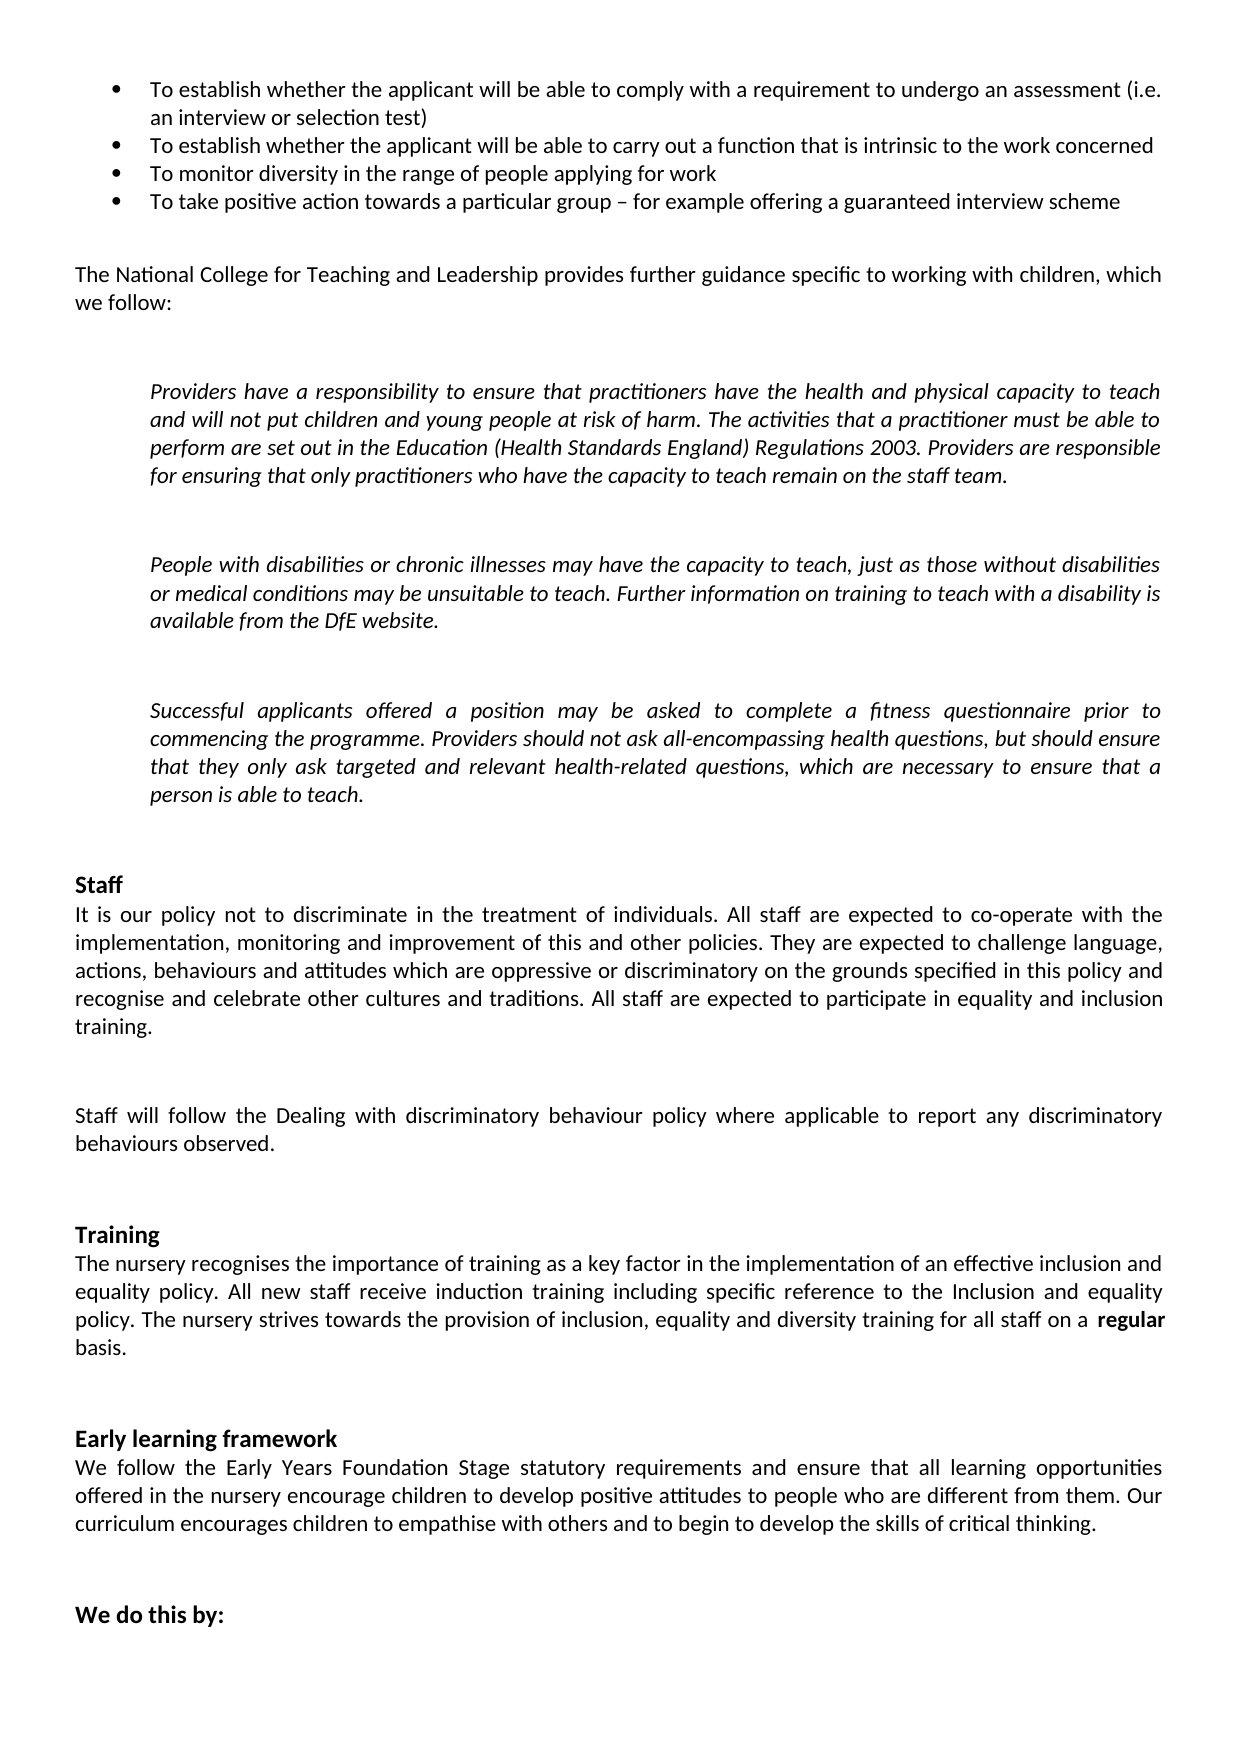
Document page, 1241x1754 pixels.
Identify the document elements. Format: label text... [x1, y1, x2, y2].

text Staff [75, 869, 1165, 900]
text Training [75, 1219, 1165, 1249]
text Staff will follow the Dealing with discriminatory behaviour policy where applicable to report any discriminatory behaviours observed. [75, 1101, 1165, 1157]
text Successful applicants offered a position may be asked to complete a fitness questionnaire prior to commencing the programme. Providers should not ask all-encompassing health questions, but should ensure that they only ask targeted and relevant health-related questions, which are necessary to ensure that a person is able to teach. [150, 696, 1165, 808]
text Providers have a responsibility to ensure that practitioners have the health and physical capacity to teach and will not put children and young people at risk of harm. The activities that a practitioner must be able to perform are set out in the Education (Health Standards England) Regulations 2003. Providers are responsible for ensuring that only practitioners who have the capacity to teach remain on the staff team. [150, 377, 1165, 489]
list To monitor diversity in the range of people applying for work [112, 159, 1165, 187]
text Early learning framework [75, 1423, 1165, 1453]
list To establish whether the applicant will be able to comply with a requirement to undergo an assessment (i.e. an interview or selection test) [112, 75, 1165, 131]
list To establish whether the applicant will be able to carry out a function that is intrinsic to the work concerned [112, 131, 1165, 159]
list To take positive action towards a particular group – for example offering a guaranteed interview scheme [112, 187, 1165, 215]
text We do this by: [75, 1599, 1165, 1629]
text It is our policy not to discriminate in the treatment of individuals. All staff are expected to co-operate with the implementation, monitoring and improvement of this and other policies. They are expected to challenge language, actions, behaviours and attitudes which are oppressive or discriminatory on the grounds specified in this policy and recognise and celebrate other cultures and traditions. All staff are expected to participate in equality and inclusion training. [75, 900, 1165, 1040]
text The National College for Teaching and Leadership provides further guidance specific to working with children, which we follow: [75, 260, 1165, 316]
text People with disabilities or chronic illnesses may have the capacity to teach, just as those without disabilities or medical conditions may be unsuitable to teach. Further information on training to teach with a disability is available from the DfE website. [150, 551, 1165, 635]
text We follow the Early Years Foundation Stage statutory requirements and ensure that all learning opportunities offered in the nursery encourage children to develop positive attitudes to people who are different from them. Our curriculum encourages children to empathise with others and to begin to develop the skills of critical thinking. [75, 1453, 1165, 1537]
text The nursery recognises the importance of training as a key factor in the implementation of an effective inclusion and equality policy. All new staff receive induction training including specific reference to the Inclusion and equality policy. The nursery strives towards the provision of inclusion, equality and diversity training for all staff on a regular basis. [75, 1249, 1165, 1361]
